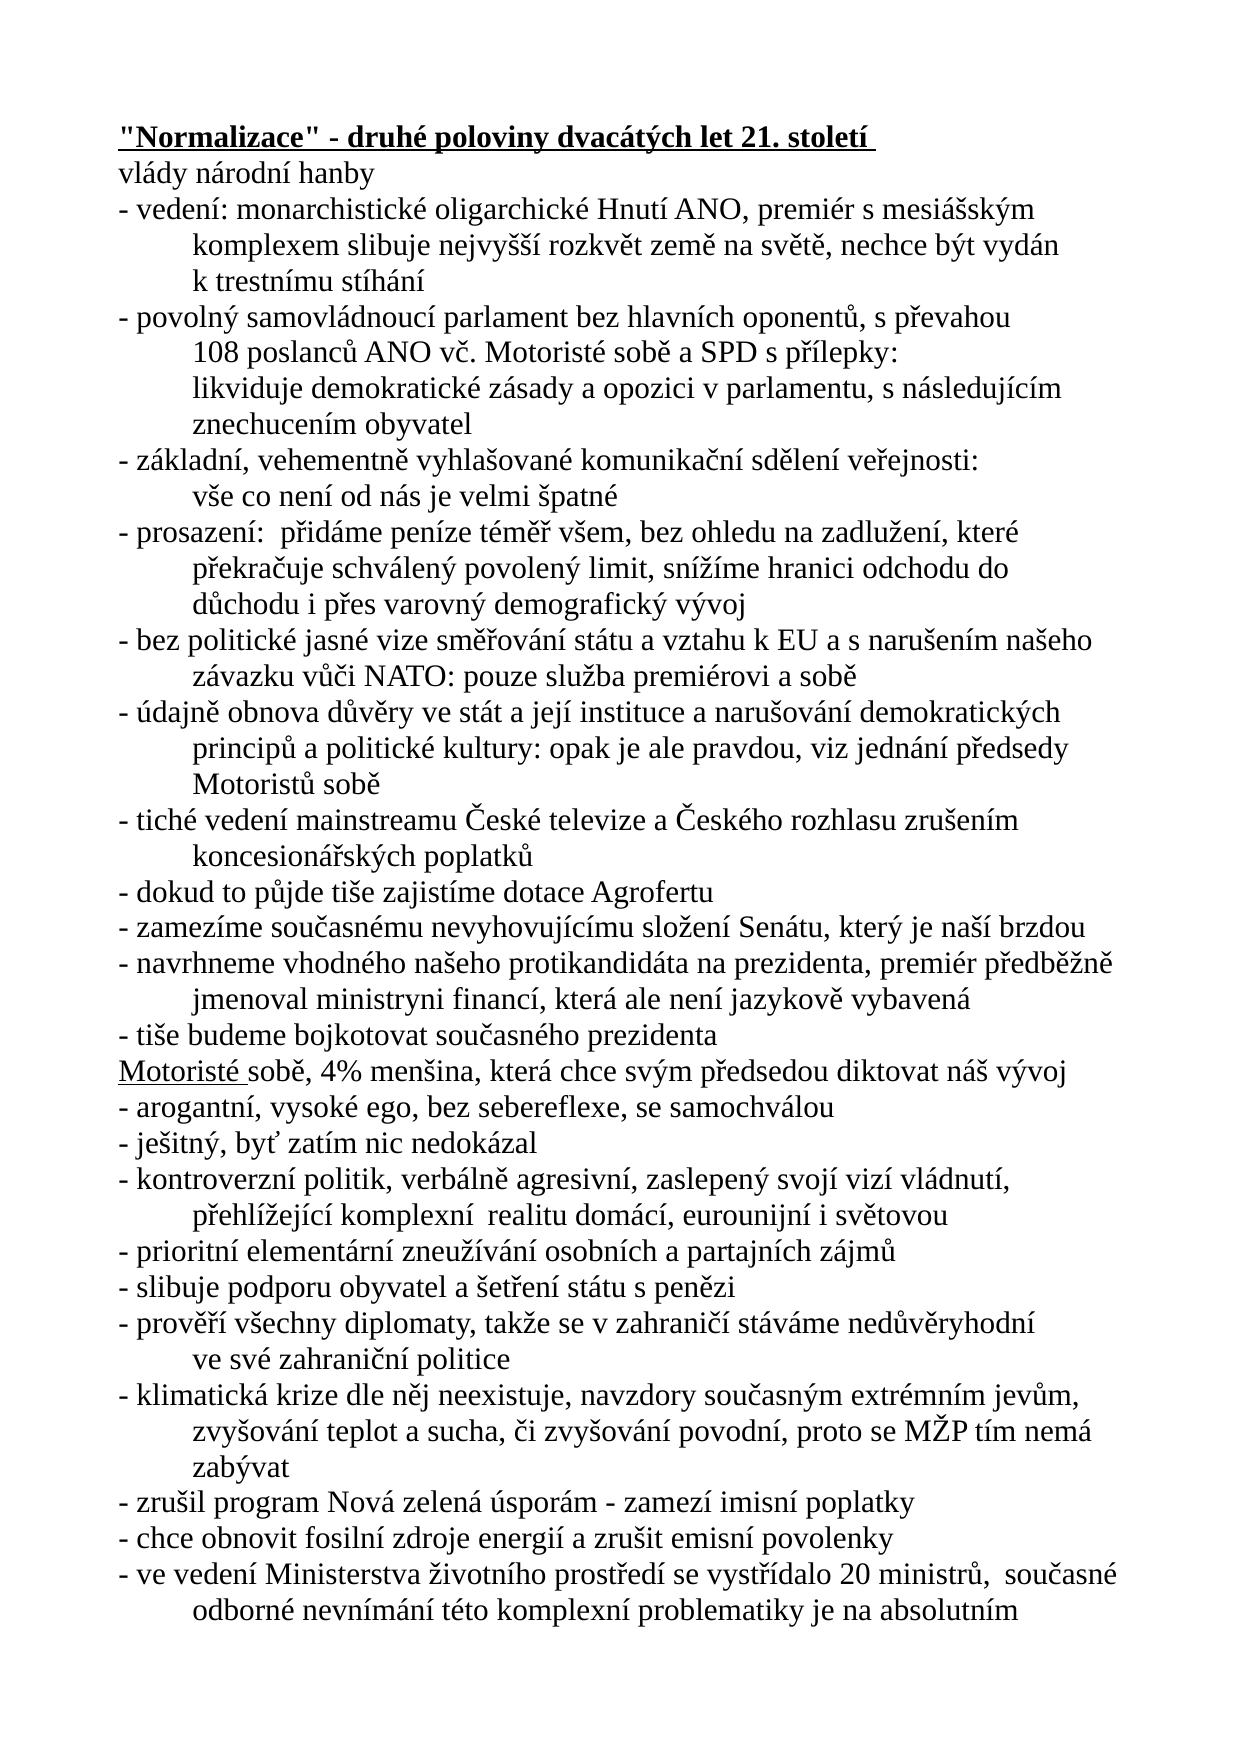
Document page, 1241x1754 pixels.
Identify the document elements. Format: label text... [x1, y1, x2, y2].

text k trestnímu stíhání [118, 262, 1122, 298]
text - ješitný, byť zatím nic nedokázal [118, 1124, 1122, 1160]
text - tiše budeme bojkotovat současného prezidenta [118, 1017, 1122, 1052]
text - chce obnovit fosilní zdroje energií a zrušit emisní povolenky [118, 1520, 1122, 1556]
text - bez politické jasné vize směřování státu a vztahu k EU a s narušením našeho závazku vůči NATO: pouze služba premiérovi a sobě [118, 621, 1122, 693]
text - údajně obnova důvěry ve stát a její instituce a narušování demokratických principů a politické kultury: opak je ale pravdou, viz jednání předsedy Motoristů sobě [118, 693, 1122, 801]
text - prioritní elementární zneužívání osobních a partajních zájmů [118, 1232, 1122, 1268]
text - navrhneme vhodného našeho protikandidáta na prezidenta, premiér předběžně jmenoval ministryni financí, která ale není jazykově vybavená [118, 945, 1122, 1017]
text "Normalizace" - druhé poloviny dvacátých let 21. století [118, 118, 1122, 154]
text - arogantní, vysoké ego, bez sebereflexe, se samochválou [118, 1088, 1122, 1124]
text - ve vedení Ministerstva životního prostředí se vystřídalo 20 ministrů, současné odborné nevnímání této komplexní problematiky je na absolutním [118, 1556, 1122, 1627]
text - základní, vehementně vyhlašované komunikační sdělení veřejnosti: [118, 442, 1122, 477]
text vlády národní hanby [118, 154, 1122, 190]
text - zrušil program Nová zelená úsporám - zamezí imisní poplatky [118, 1484, 1122, 1520]
text - dokud to půjde tiše zajistíme dotace Agrofertu [118, 873, 1122, 909]
text vše co není od nás je velmi špatné [118, 477, 1122, 513]
text - tiché vedení mainstreamu České televize a Českého rozhlasu zrušením koncesionářských poplatků [118, 801, 1122, 873]
text - zamezíme současnému nevyhovujícímu složení Senátu, který je naší brzdou [118, 909, 1122, 945]
text ve své zahraniční politice [118, 1340, 1122, 1376]
text - povolný samovládnoucí parlament bez hlavních oponentů, s převahou 108 poslanců ANO vč. Motoristé sobě a SPD s přílepky: [118, 298, 1122, 370]
text Motoristé sobě, 4% menšina, která chce svým předsedou diktovat náš vývoj [118, 1052, 1122, 1088]
text - prosazení: přidáme peníze téměř všem, bez ohledu na zadlužení, které překračuje schválený povolený limit, snížíme hranici odchodu do důchodu i přes varovný demografický vývoj [118, 513, 1122, 621]
text - vedení: monarchistické oligarchické Hnutí ANO, premiér s mesiášským komplexem slibuje nejvyšší rozkvět země na světě, nechce být vydán [118, 190, 1122, 262]
text - slibuje podporu obyvatel a šetření státu s penězi [118, 1268, 1122, 1304]
text - klimatická krize dle něj neexistuje, navzdory současným extrémním jevům, zvyšování teplot a sucha, či zvyšování povodní, proto se MŽP tím nemá zabývat [118, 1376, 1122, 1484]
text - prověří všechny diplomaty, takže se v zahraničí stáváme nedůvěryhodní [118, 1304, 1122, 1340]
text likviduje demokratické zásady a opozici v parlamentu, s následujícím znechucením obyvatel [118, 370, 1122, 442]
text - kontroverzní politik, verbálně agresivní, zaslepený svojí vizí vládnutí, přehlížející komplexní realitu domácí, eurounijní i světovou [118, 1160, 1122, 1232]
